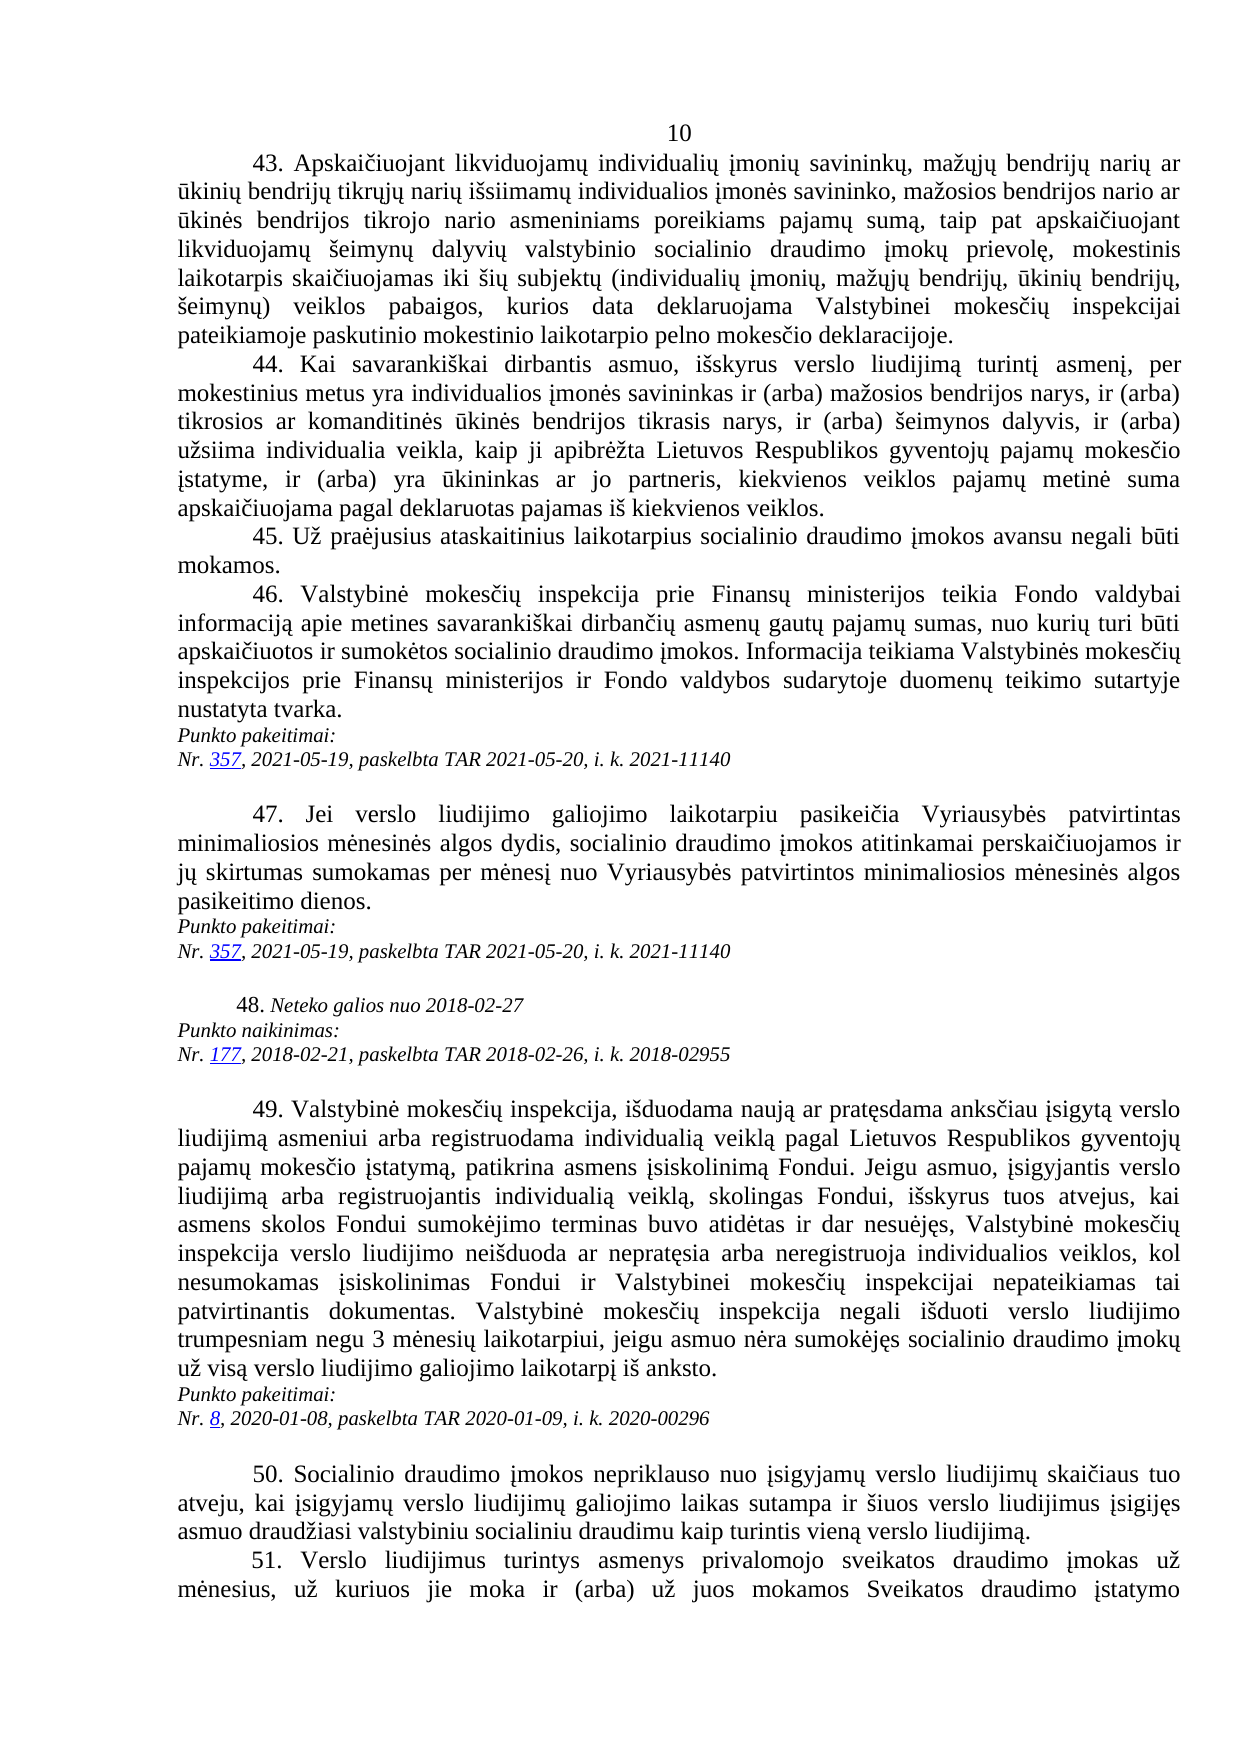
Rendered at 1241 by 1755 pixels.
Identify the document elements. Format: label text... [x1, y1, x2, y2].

text Punkto pakeitimai: [177, 723, 1181, 747]
text Nr. 357, 2021-05-19, paskelbta TAR 2021-05-20, i. k. 2021-11140 [177, 938, 1181, 963]
text 47. Jei verslo liudijimo galiojimo laikotarpiu pasikeičia Vyriausybės patvirtintas minimaliosios mėnesinės algos dydis, socialinio draudimo įmokos atitinkamai perskaičiuojamos ir jų skirtumas sumokamas per mėnesį nuo Vyriausybės patvirtintos minimaliosios mėnesinės algos pasikeitimo dienos. [177, 799, 1181, 914]
text 43. Apskaičiuojant likviduojamų individualių įmonių savininkų, mažųjų bendrijų narių ar ūkinių bendrijų tikrųjų narių išsiimamų individualios įmonės savininko, mažosios bendrijos nario ar ūkinės bendrijos tikrojo nario asmeniniams poreikiams pajamų sumą, taip pat apskaičiuojant likviduojamų šeimynų dalyvių valstybinio socialinio draudimo įmokų prievolę, mokestinis laikotarpis skaičiuojamas iki šių subjektų (individualių įmonių, mažųjų bendrijų, ūkinių bendrijų, šeimynų) veiklos pabaigos, kurios data deklaruojama Valstybinei mokesčių inspekcijai pateikiamoje paskutinio mokestinio laikotarpio pelno mokesčio deklaracijoje. [177, 148, 1181, 349]
text Nr. 8, 2020-01-08, paskelbta TAR 2020-01-09, i. k. 2020-00296 [177, 1406, 1181, 1430]
text Nr. 357, 2021-05-19, paskelbta TAR 2021-05-20, i. k. 2021-11140 [177, 747, 1181, 771]
text 46. Valstybinė mokesčių inspekcija prie Finansų ministerijos teikia Fondo valdybai informaciją apie metines savarankiškai dirbančių asmenų gautų pajamų sumas, nuo kurių turi būti apskaičiuotos ir sumokėtos socialinio draudimo įmokos. Informacija teikiama Valstybinės mokesčių inspekcijos prie Finansų ministerijos ir Fondo valdybos sudarytoje duomenų teikimo sutartyje nustatyta tvarka. [177, 579, 1181, 723]
text Punkto pakeitimai: [177, 914, 1181, 938]
text 45. Už praėjusius ataskaitinius laikotarpius socialinio draudimo įmokos avansu negali būti mokamos. [177, 521, 1181, 579]
text 50. Socialinio draudimo įmokos nepriklauso nuo įsigyjamų verslo liudijimų skaičiaus tuo atveju, kai įsigyjamų verslo liudijimų galiojimo laikas sutampa ir šiuos verslo liudijimus įsigijęs asmuo draudžiasi valstybiniu socialiniu draudimu kaip turintis vieną verslo liudijimą. [177, 1459, 1181, 1545]
text Punkto pakeitimai: [177, 1382, 1181, 1406]
text 48. Neteko galios nuo 2018-02-27 [177, 991, 1181, 1018]
text 49. Valstybinė mokesčių inspekcija, išduodama naują ar pratęsdama anksčiau įsigytą verslo liudijimą asmeniui arba registruodama individualią veiklą pagal Lietuvos Respublikos gyventojų pajamų mokesčio įstatymą, patikrina asmens įsiskolinimą Fondui. Jeigu asmuo, įsigyjantis verslo liudijimą arba registruojantis individualią veiklą, skolingas Fondui, išskyrus tuos atvejus, kai asmens skolos Fondui sumokėjimo terminas buvo atidėtas ir dar nesuėjęs, Valstybinė mokesčių inspekcija verslo liudijimo neišduoda ar nepratęsia arba neregistruoja individualios veiklos, kol nesumokamas įsiskolinimas Fondui ir Valstybinei mokesčių inspekcijai nepateikiamas tai patvirtinantis dokumentas. Valstybinė mokesčių inspekcija negali išduoti verslo liudijimo trumpesniam negu 3 mėnesių laikotarpiui, jeigu asmuo nėra sumokėjęs socialinio draudimo įmokų už visą verslo liudijimo galiojimo laikotarpį iš anksto. [177, 1094, 1181, 1382]
text Nr. 177, 2018-02-21, paskelbta TAR 2018-02-26, i. k. 2018-02955 [177, 1042, 1181, 1066]
text Punkto naikinimas: [177, 1018, 1181, 1042]
text 51. Verslo liudijimus turintys asmenys privalomojo sveikatos draudimo įmokas už mėnesius, už kuriuos jie moka ir (arba) už juos mokamos Sveikatos draudimo įstatymo [177, 1545, 1181, 1603]
text 44. Kai savarankiškai dirbantis asmuo, išskyrus verslo liudijimą turintį asmenį, per mokestinius metus yra individualios įmonės savininkas ir (arba) mažosios bendrijos narys, ir (arba) tikrosios ar komanditinės ūkinės bendrijos tikrasis narys, ir (arba) šeimynos dalyvis, ir (arba) užsiima individualia veikla, kaip ji apibrėžta Lietuvos Respublikos gyventojų pajamų mokesčio įstatyme, ir (arba) yra ūkininkas ar jo partneris, kiekvienos veiklos pajamų metinė suma apskaičiuojama pagal deklaruotas pajamas iš kiekvienos veiklos. [177, 349, 1181, 521]
